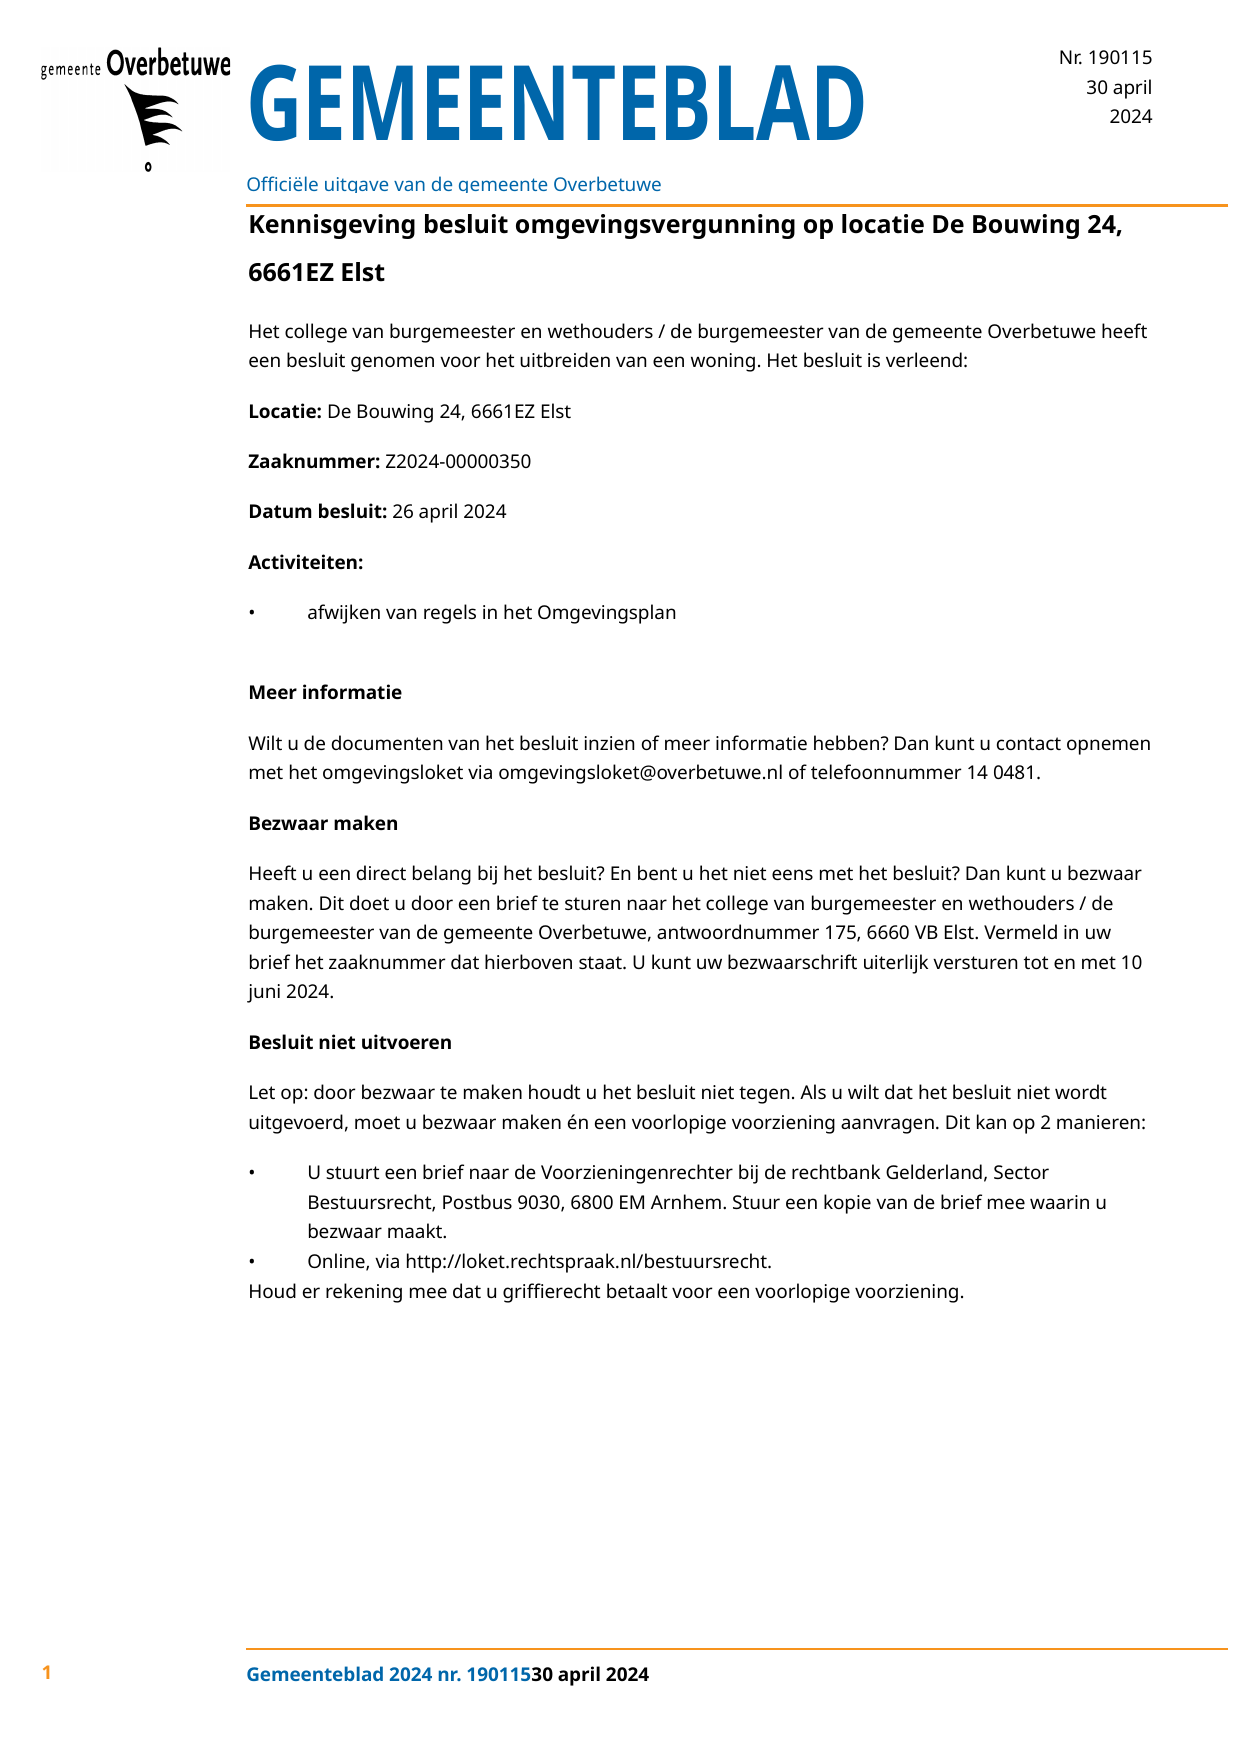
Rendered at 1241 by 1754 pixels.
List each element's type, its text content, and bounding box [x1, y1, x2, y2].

text Heeft u een direct belang bij het besluit? En bent u het niet eens met het besluit? Dan kunt u bezwaar maken. Dit doet u door een brief te sturen naar het college van burgemeester en wethouders / de burgemeester van de gemeente Overbetuwe, antwoordnummer 175, 6660 VB Elst. Vermeld in uw brief het zaaknummer dat hierboven staat. U kunt uw bezwaarschrift uiterlijk versturen tot en met 10 juni 2024. [248, 860, 1152, 1004]
list afwijken van regels in het Omgevingsplan [248, 599, 1152, 625]
text Let op: door bezwaar te maken houdt u het besluit niet tegen. Als u wilt dat het besluit niet wordt uitgevoerd, moet u bezwaar maken én een voorlopige voorziening aanvragen. Dit kan op 2 manieren: [248, 1079, 1152, 1135]
list Online, via http://loket.rechtspraak.nl/bestuursrecht. [248, 1248, 1152, 1274]
text Activiteiten: [248, 549, 1152, 575]
text Wilt u de documenten van het besluit inzien of meer informatie hebben? Dan kunt u contact opnemen met het omgevingsloket via omgevingsloket@overbetuwe.nl of telefoonnummer 14 0481. [248, 730, 1152, 785]
list U stuurt een brief naar de Voorzieningenrechter bij de rechtbank Gelderland, Sector Bestuursrecht, Postbus 9030, 6800 EM Arnhem. Stuur een kopie van de brief mee waarin u bezwaar maakt. [248, 1159, 1152, 1244]
text Zaaknummer: Z2024-00000350 [248, 448, 1152, 474]
text Bezwaar maken [248, 810, 1152, 836]
picture [41, 47, 231, 172]
text Het college van burgemeester en wethouders / de burgemeester van de gemeente Overbetuwe heeft een besluit genomen voor het uitbreiden van een woning. Het besluit is verleend: [248, 318, 1152, 373]
text Kennisgeving besluit omgevingsvergunning op locatie De Bouwing 24, 6661EZ Elst [248, 207, 1152, 288]
text Locatie: De Bouwing 24, 6661EZ Elst [248, 398, 1152, 424]
text Besluit niet uitvoeren [248, 1029, 1152, 1055]
text Meer informatie [248, 679, 1152, 705]
text Houd er rekening mee dat u griffierecht betaalt voor een voorlopige voorziening. [248, 1278, 1152, 1304]
text Datum besluit: 26 april 2024 [248, 499, 1152, 524]
